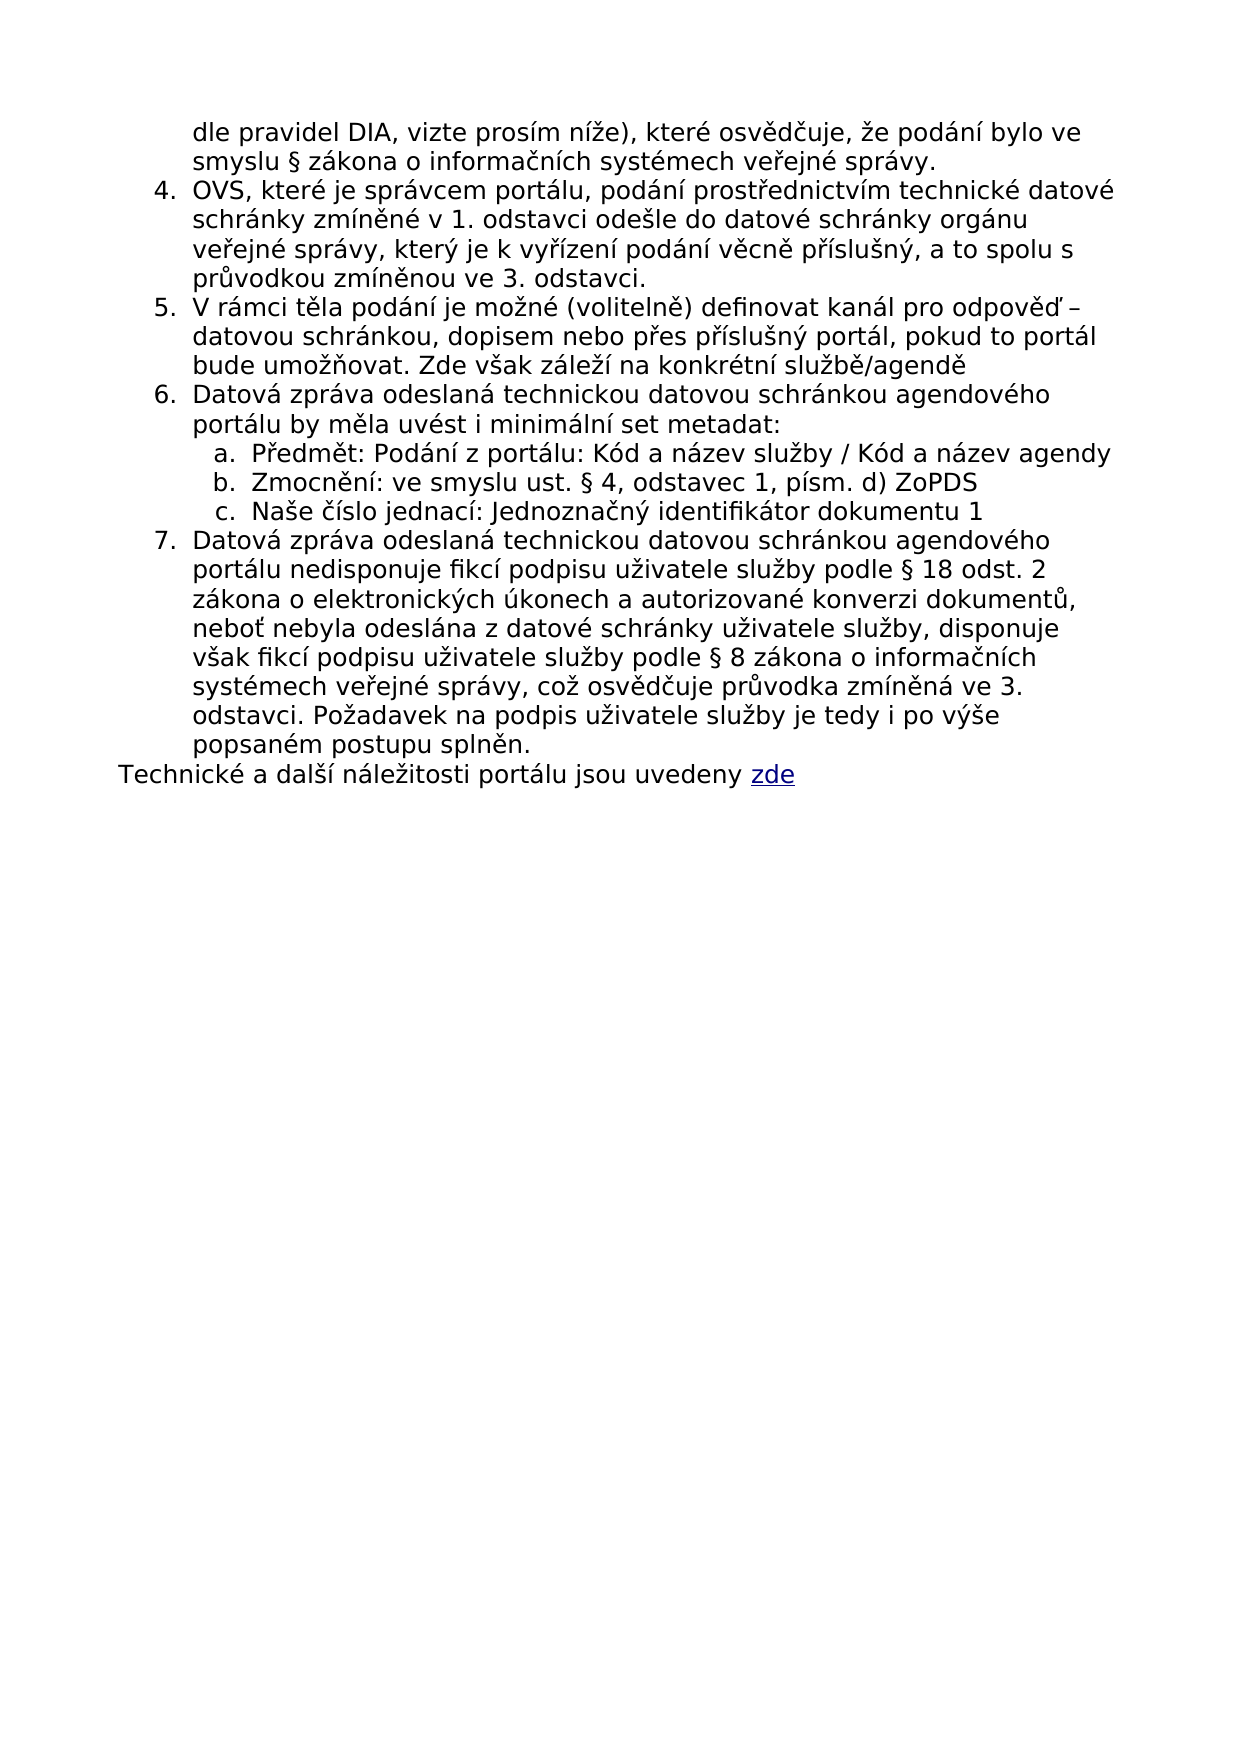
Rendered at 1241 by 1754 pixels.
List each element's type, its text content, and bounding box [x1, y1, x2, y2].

list Předmět: Podání z portálu: Kód a název služby / Kód a název agendy [236, 439, 1122, 468]
list Zmocnění: ve smyslu ust. § 4, odstavec 1, písm. d) ZoPDS [236, 468, 1122, 497]
list V rámci těla podání je možné (volitelně) definovat kanál pro odpověď – datovou schránkou, dopisem nebo přes příslušný portál, pokud to portál bude umožňovat. Zde však záleží na konkrétní službě/agendě [177, 293, 1122, 381]
text Technické a další náležitosti portálu jsou uvedeny zde [118, 760, 1122, 789]
list Datová zpráva odeslaná technickou datovou schránkou agendového portálu by měla uvést i minimální set metadat: [177, 381, 1122, 439]
list dle pravidel DIA, vizte prosím níže), které osvědčuje, že podání bylo ve smyslu § zákona o informačních systémech veřejné správy. [177, 118, 1122, 176]
list Datová zpráva odeslaná technickou datovou schránkou agendového portálu nedisponuje fikcí podpisu uživatele služby podle § 18 odst. 2 zákona o elektronických úkonech a autorizované konverzi dokumentů, neboť nebyla odeslána z datové schránky uživatele služby, disponuje však fikcí podpisu uživatele služby podle § 8 zákona o informačních systémech veřejné správy, což osvědčuje průvodka zmíněná ve 3. odstavci. Požadavek na podpis uživatele služby je tedy i po výše popsaném postupu splněn. [177, 526, 1122, 760]
list OVS, které je správcem portálu, podání prostřednictvím technické datové schránky zmíněné v 1. odstavci odešle do datové schránky orgánu veřejné správy, který je k vyřízení podání věcně příslušný, a to spolu s průvodkou zmíněnou ve 3. odstavci. [177, 176, 1122, 293]
list Naše číslo jednací: Jednoznačný identifikátor dokumentu 1 [236, 497, 1122, 526]
